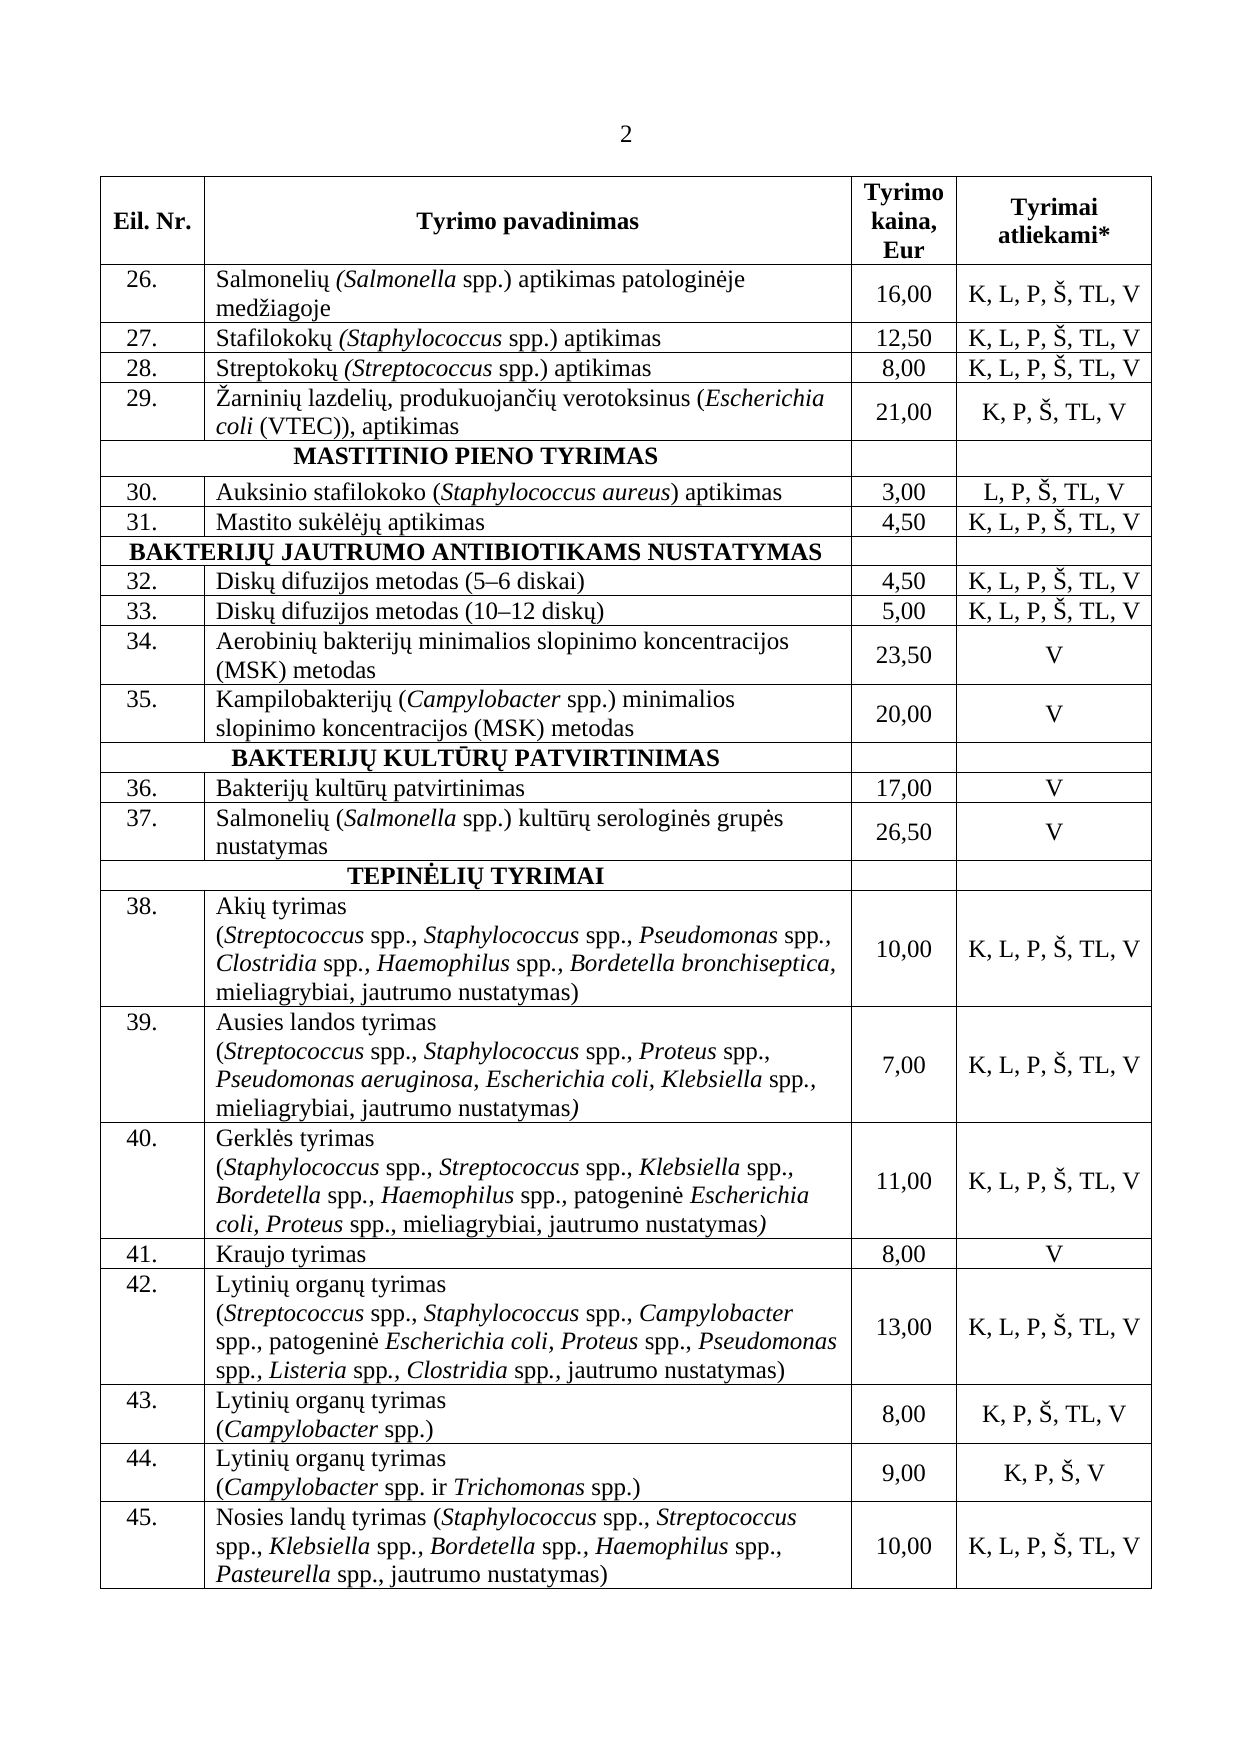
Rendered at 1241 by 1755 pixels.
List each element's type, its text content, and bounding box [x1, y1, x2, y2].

table_cell Lytinių organų tyrimas (Campylobacter spp.) [205, 1385, 851, 1442]
table_cell K, L, P, Š, TL, V [957, 507, 1151, 536]
table_cell K, L, P, Š, TL, V [957, 891, 1151, 1006]
table_cell 4,50 [852, 566, 956, 595]
table_cell V [957, 685, 1151, 742]
table_cell K, L, P, Š, TL, V [957, 1007, 1151, 1122]
table_cell 12,50 [852, 323, 956, 352]
table_cell Gerklės tyrimas (Staphylococcus spp., Streptococcus spp., Klebsiella spp., Bordetella spp., Haemophilus spp., patogeninė Escherichia coli, Proteus spp., mieliagrybiai, jautrumo nustatymas) [205, 1123, 851, 1238]
table_cell 7,00 [852, 1007, 956, 1122]
table_cell 37. [101, 803, 204, 860]
table_cell K, L, P, Š, TL, V [957, 1269, 1151, 1384]
table_header Eil. Nr. [101, 177, 204, 263]
table_cell Salmonelių (Salmonella spp.) kultūrų serologinės grupės nustatymas [205, 803, 851, 860]
table_cell BAKTERIJŲ JAUTRUMO ANTIBIOTIKAMS NUSTATYMAS [101, 537, 851, 565]
table_cell 4,50 [852, 507, 956, 536]
table_cell Aerobinių bakterijų minimalios slopinimo koncentracijos (MSK) metodas [205, 626, 851, 683]
table_cell 26,50 [852, 803, 956, 860]
table_cell 23,50 [852, 626, 956, 683]
table_cell K, P, Š, TL, V [957, 383, 1151, 440]
table_cell 40. [101, 1123, 204, 1238]
table_cell TEPINĖLIŲ TYRIMAI [101, 861, 851, 890]
table_cell 10,00 [852, 1502, 956, 1588]
table_cell 20,00 [852, 685, 956, 742]
table_cell 31. [101, 507, 204, 536]
table_cell Bakterijų kultūrų patvirtinimas [205, 773, 851, 802]
table_cell 45. [101, 1502, 204, 1588]
table_cell 8,00 [852, 353, 956, 382]
table_cell 10,00 [852, 891, 956, 1006]
table_header Tyrimai atliekami* [957, 177, 1151, 263]
table_cell K, L, P, Š, TL, V [957, 1502, 1151, 1588]
table_cell V [957, 626, 1151, 683]
table_cell [957, 441, 1151, 476]
table_cell [852, 861, 956, 890]
table_cell K, L, P, Š, TL, V [957, 265, 1151, 322]
table_cell 36. [101, 773, 204, 802]
table_cell 17,00 [852, 773, 956, 802]
table_cell 35. [101, 685, 204, 742]
table_cell 30. [101, 477, 204, 506]
table_cell Lytinių organų tyrimas (Streptococcus spp., Staphylococcus spp., Campylobacter spp., patogeninė Escherichia coli, Proteus spp., Pseudomonas spp., Listeria spp., Clostridia spp., jautrumo nustatymas) [205, 1269, 851, 1384]
table_cell 38. [101, 891, 204, 1006]
table_cell 3,00 [852, 477, 956, 506]
table_cell 28. [101, 353, 204, 382]
table_cell Diskų difuzijos metodas (5–6 diskai) [205, 566, 851, 595]
table_cell 16,00 [852, 265, 956, 322]
table_cell K, P, Š, TL, V [957, 1385, 1151, 1442]
table_cell V [957, 1239, 1151, 1268]
table_cell K, L, P, Š, TL, V [957, 1123, 1151, 1238]
table_cell Streptokokų (Streptococcus spp.) aptikimas [205, 353, 851, 382]
table_cell V [957, 803, 1151, 860]
table_cell 8,00 [852, 1239, 956, 1268]
table_cell L, P, Š, TL, V [957, 477, 1151, 506]
table_cell Lytinių organų tyrimas (Campylobacter spp. ir Trichomonas spp.) [205, 1444, 851, 1501]
table_cell 26. [101, 265, 204, 322]
table_cell [957, 743, 1151, 772]
table_cell Mastito sukėlėjų aptikimas [205, 507, 851, 536]
table_cell 11,00 [852, 1123, 956, 1238]
table_cell Kraujo tyrimas [205, 1239, 851, 1268]
table_cell 41. [101, 1239, 204, 1268]
table_cell K, L, P, Š, TL, V [957, 323, 1151, 352]
table_cell 44. [101, 1444, 204, 1501]
table_cell K, P, Š, V [957, 1444, 1151, 1501]
table_cell 43. [101, 1385, 204, 1442]
table_header Tyrimo pavadinimas [205, 177, 851, 263]
table_cell 33. [101, 596, 204, 625]
table_cell Stafilokokų (Staphylococcus spp.) aptikimas [205, 323, 851, 352]
table_cell 27. [101, 323, 204, 352]
table_cell 32. [101, 566, 204, 595]
table_cell [957, 537, 1151, 565]
table_cell K, L, P, Š, TL, V [957, 566, 1151, 595]
table_cell 13,00 [852, 1269, 956, 1384]
table_cell [852, 537, 956, 565]
table_cell 34. [101, 626, 204, 683]
table_cell 21,00 [852, 383, 956, 440]
table_cell Akių tyrimas (Streptococcus spp., Staphylococcus spp., Pseudomonas spp., Clostridia spp., Haemophilus spp., Bordetella bronchiseptica, mieliagrybiai, jautrumo nustatymas) [205, 891, 851, 1006]
table_cell 8,00 [852, 1385, 956, 1442]
table_cell MASTITINIO PIENO TYRIMAS [101, 441, 851, 476]
table_cell [852, 743, 956, 772]
table_cell Diskų difuzijos metodas (10–12 diskų) [205, 596, 851, 625]
table_cell [957, 861, 1151, 890]
table_cell Kampilobakterijų (Campylobacter spp.) minimalios slopinimo koncentracijos (MSK) metodas [205, 685, 851, 742]
table_cell 5,00 [852, 596, 956, 625]
table_cell K, L, P, Š, TL, V [957, 353, 1151, 382]
table_cell 39. [101, 1007, 204, 1122]
table_cell 9,00 [852, 1444, 956, 1501]
table_cell Nosies landų tyrimas (Staphylococcus spp., Streptococcus spp., Klebsiella spp., Bordetella spp., Haemophilus spp., Pasteurella spp., jautrumo nustatymas) [205, 1502, 851, 1588]
table_cell 29. [101, 383, 204, 440]
table_cell Ausies landos tyrimas (Streptococcus spp., Staphylococcus spp., Proteus spp., Pseudomonas aeruginosa, Escherichia coli, Klebsiella spp., mieliagrybiai, jautrumo nustatymas) [205, 1007, 851, 1122]
table_cell V [957, 773, 1151, 802]
table_cell Salmonelių (Salmonella spp.) aptikimas patologinėje medžiagoje [205, 265, 851, 322]
table_cell Auksinio stafilokoko (Staphylococcus aureus) aptikimas [205, 477, 851, 506]
table_cell [852, 441, 956, 476]
table_cell K, L, P, Š, TL, V [957, 596, 1151, 625]
table_cell BAKTERIJŲ KULTŪRŲ PATVIRTINIMAS [101, 743, 851, 772]
table_cell Žarninių lazdelių, produkuojančių verotoksinus (Escherichia coli (VTEC)), aptikimas [205, 383, 851, 440]
table_header Tyrimo kaina, Eur [852, 177, 956, 263]
table_cell 42. [101, 1269, 204, 1384]
